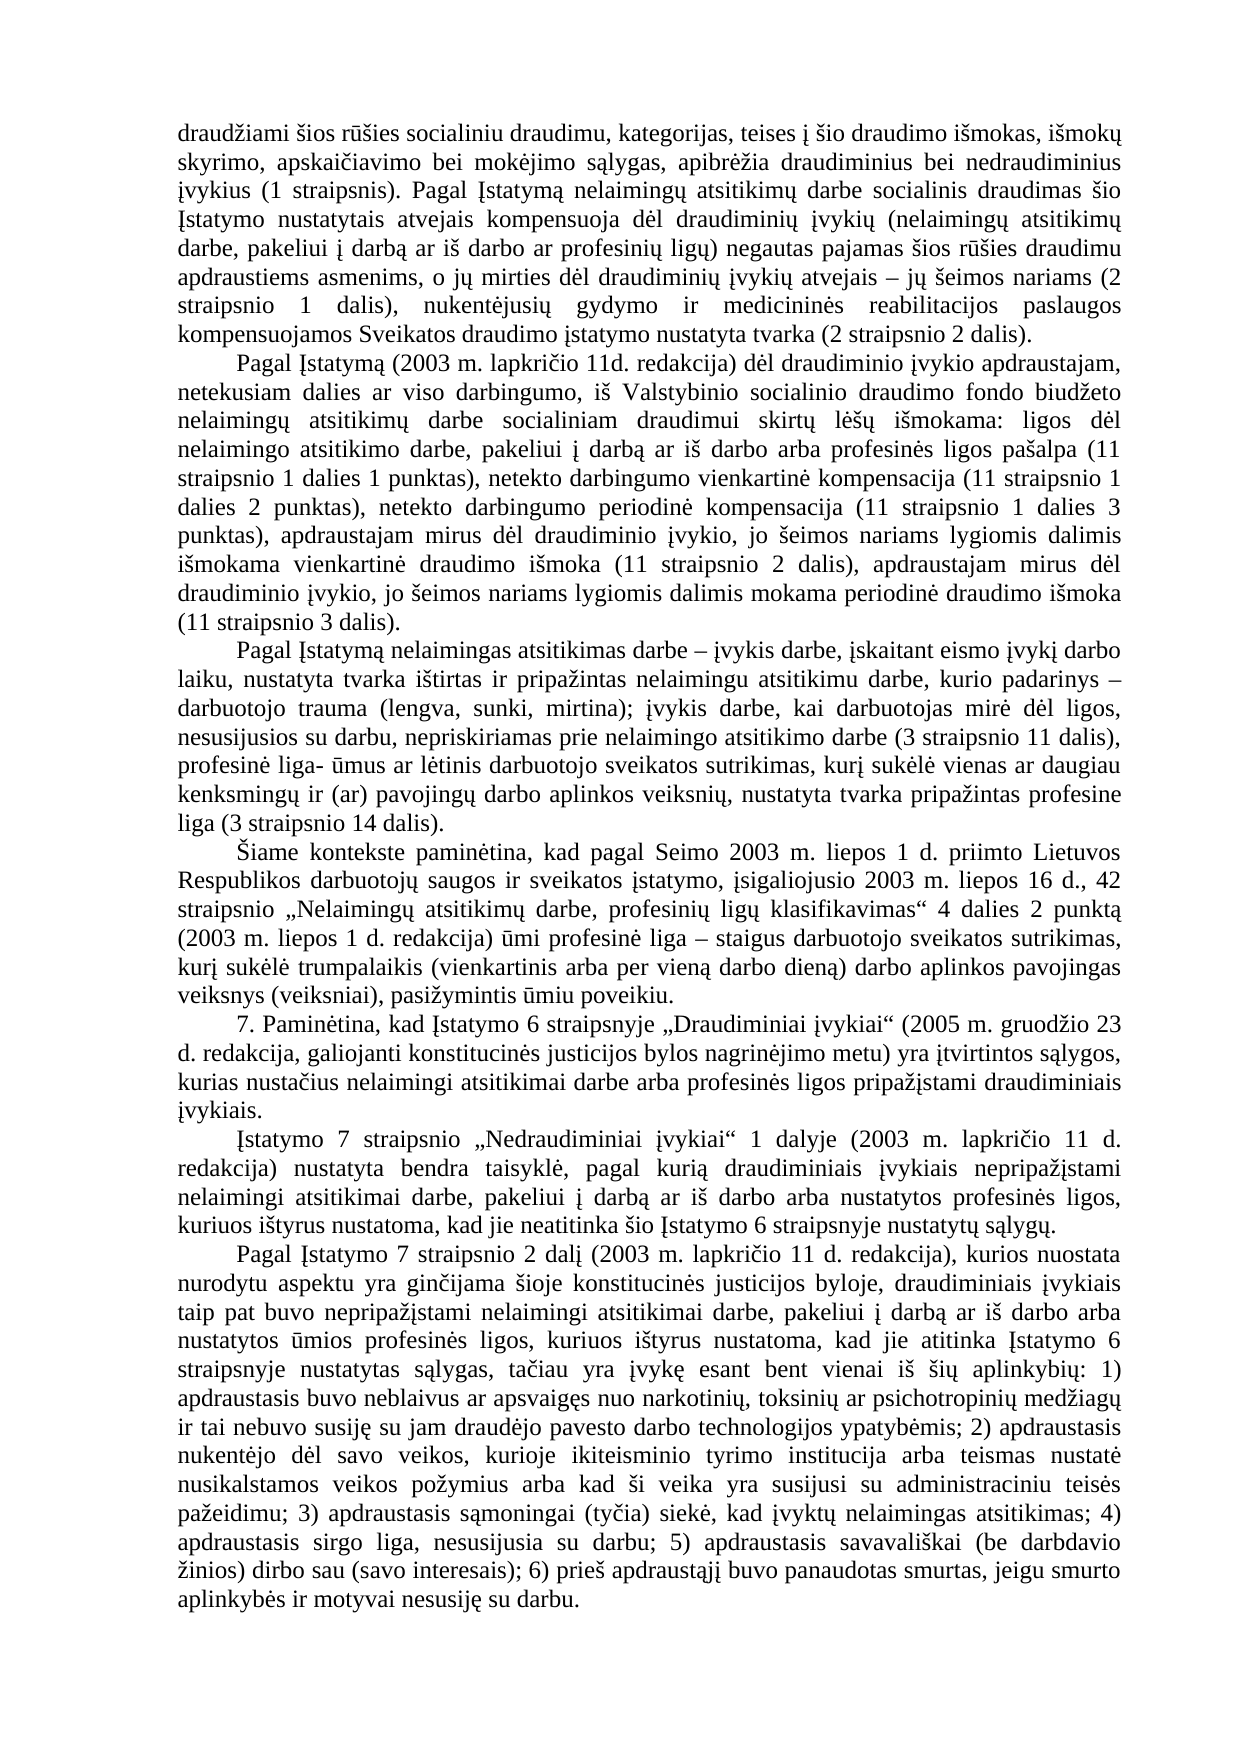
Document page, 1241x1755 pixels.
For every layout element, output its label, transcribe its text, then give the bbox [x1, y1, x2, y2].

text Pagal Įstatymą nelaimingas atsitikimas darbe – įvykis darbe, įskaitant eismo įvykį darbo laiku, nustatyta tvarka ištirtas ir pripažintas nelaimingu atsitikimu darbe, kurio padarinys – darbuotojo trauma (lengva, sunki, mirtina); įvykis darbe, kai darbuotojas mirė dėl ligos, nesusijusios su darbu, nepriskiriamas prie nelaimingo atsitikimo darbe (3 straipsnio 11 dalis), profesinė liga- ūmus ar lėtinis darbuotojo sveikatos sutrikimas, kurį sukėlė vienas ar daugiau kenksmingų ir (ar) pavojingų darbo aplinkos veiksnių, nustatyta tvarka pripažintas profesine liga (3 straipsnio 14 dalis). [177, 636, 1122, 837]
text Šiame kontekste paminėtina, kad pagal Seimo 2003 m. liepos 1 d. priimto Lietuvos Respublikos darbuotojų saugos ir sveikatos įstatymo, įsigaliojusio 2003 m. liepos 16 d., 42 straipsnio „Nelaimingų atsitikimų darbe, profesinių ligų klasifikavimas“ 4 dalies 2 punktą (2003 m. liepos 1 d. redakcija) ūmi profesinė liga – staigus darbuotojo sveikatos sutrikimas, kurį sukėlė trumpalaikis (vienkartinis arba per vieną darbo dieną) darbo aplinkos pavojingas veiksnys (veiksniai), pasižymintis ūmiu poveikiu. [177, 837, 1122, 1009]
text Įstatymo 7 straipsnio „Nedraudiminiai įvykiai“ 1 dalyje (2003 m. lapkričio 11 d. redakcija) nustatyta bendra taisyklė, pagal kurią draudiminiais įvykiais nepripažįstami nelaimingi atsitikimai darbe, pakeliui į darbą ar iš darbo arba nustatytos profesinės ligos, kuriuos ištyrus nustatoma, kad jie neatitinka šio Įstatymo 6 straipsnyje nustatytų sąlygų. [177, 1124, 1122, 1239]
text draudžiami šios rūšies socialiniu draudimu, kategorijas, teises į šio draudimo išmokas, išmokų skyrimo, apskaičiavimo bei mokėjimo sąlygas, apibrėžia draudiminius bei nedraudiminius įvykius (1 straipsnis). Pagal Įstatymą nelaimingų atsitikimų darbe socialinis draudimas šio Įstatymo nustatytais atvejais kompensuoja dėl draudiminių įvykių (nelaimingų atsitikimų darbe, pakeliui į darbą ar iš darbo ar profesinių ligų) negautas pajamas šios rūšies draudimu apdraustiems asmenims, o jų mirties dėl draudiminių įvykių atvejais – jų šeimos nariams (2 straipsnio 1 dalis), nukentėjusių gydymo ir medicininės reabilitacijos paslaugos kompensuojamos Sveikatos draudimo įstatymo nustatyta tvarka (2 straipsnio 2 dalis). [177, 118, 1122, 348]
text Pagal Įstatymo 7 straipsnio 2 dalį (2003 m. lapkričio 11 d. redakcija), kurios nuostata nurodytu aspektu yra ginčijama šioje konstitucinės justicijos byloje, draudiminiais įvykiais taip pat buvo nepripažįstami nelaimingi atsitikimai darbe, pakeliui į darbą ar iš darbo arba nustatytos ūmios profesinės ligos, kuriuos ištyrus nustatoma, kad jie atitinka Įstatymo 6 straipsnyje nustatytas sąlygas, tačiau yra įvykę esant bent vienai iš šių aplinkybių: 1) apdraustasis buvo neblaivus ar apsvaigęs nuo narkotinių, toksinių ar psichotropinių medžiagų ir tai nebuvo susiję su jam draudėjo pavesto darbo technologijos ypatybėmis; 2) apdraustasis nukentėjo dėl savo veikos, kurioje ikiteisminio tyrimo institucija arba teismas nustatė nusikalstamos veikos požymius arba kad ši veika yra susijusi su administraciniu teisės pažeidimu; 3) apdraustasis sąmoningai (tyčia) siekė, kad įvyktų nelaimingas atsitikimas; 4) apdraustasis sirgo liga, nesusijusia su darbu; 5) apdraustasis savavališkai (be darbdavio žinios) dirbo sau (savo interesais); 6) prieš apdraustąjį buvo panaudotas smurtas, jeigu smurto aplinkybės ir motyvai nesusiję su darbu. [177, 1239, 1122, 1613]
text 7. Paminėtina, kad Įstatymo 6 straipsnyje „Draudiminiai įvykiai“ (2005 m. gruodžio 23 d. redakcija, galiojanti konstitucinės justicijos bylos nagrinėjimo metu) yra įtvirtintos sąlygos, kurias nustačius nelaimingi atsitikimai darbe arba profesinės ligos pripažįstami draudiminiais įvykiais. [177, 1009, 1122, 1124]
text Pagal Įstatymą (2003 m. lapkričio 11d. redakcija) dėl draudiminio įvykio apdraustajam, netekusiam dalies ar viso darbingumo, iš Valstybinio socialinio draudimo fondo biudžeto nelaimingų atsitikimų darbe socialiniam draudimui skirtų lėšų išmokama: ligos dėl nelaimingo atsitikimo darbe, pakeliui į darbą ar iš darbo arba profesinės ligos pašalpa (11 straipsnio 1 dalies 1 punktas), netekto darbingumo vienkartinė kompensacija (11 straipsnio 1 dalies 2 punktas), netekto darbingumo periodinė kompensacija (11 straipsnio 1 dalies 3 punktas), apdraustajam mirus dėl draudiminio įvykio, jo šeimos nariams lygiomis dalimis išmokama vienkartinė draudimo išmoka (11 straipsnio 2 dalis), apdraustajam mirus dėl draudiminio įvykio, jo šeimos nariams lygiomis dalimis mokama periodinė draudimo išmoka (11 straipsnio 3 dalis). [177, 348, 1122, 636]
